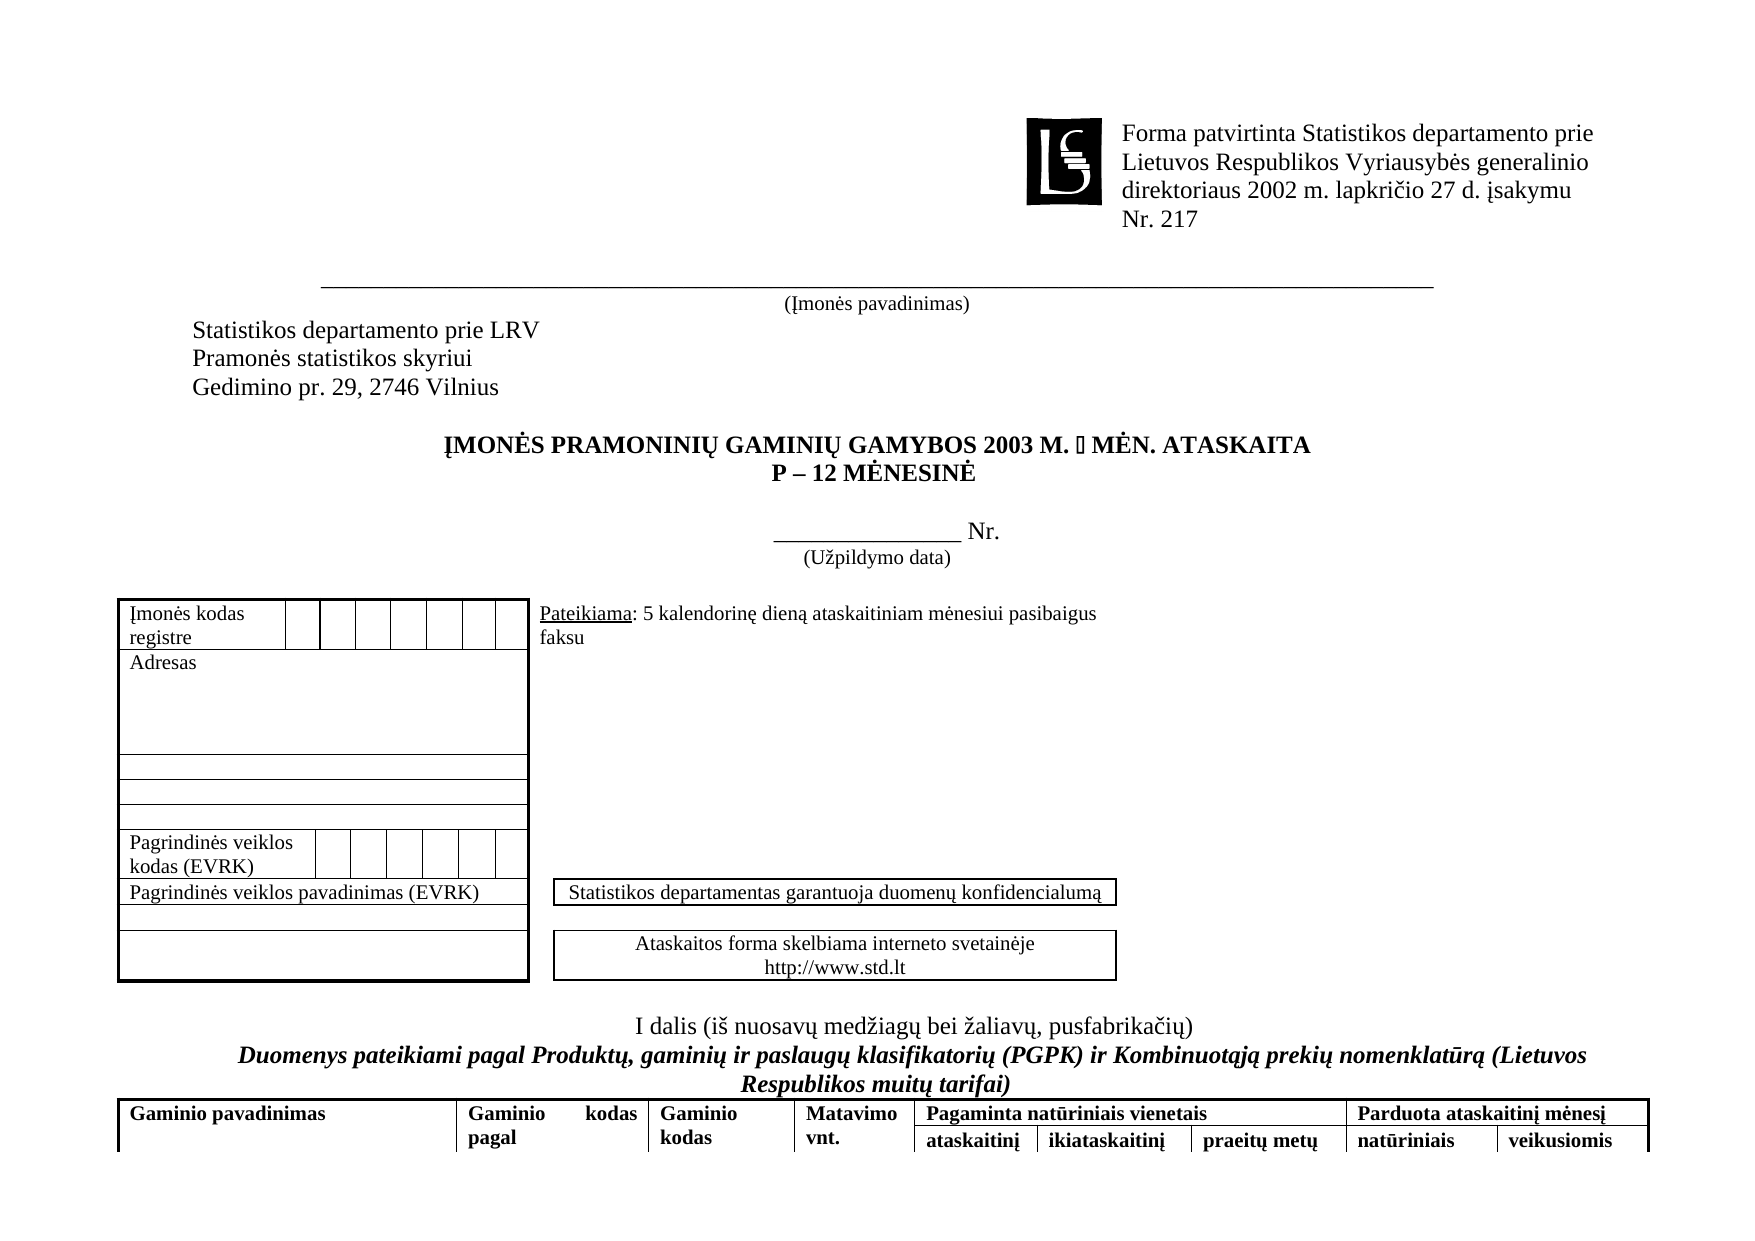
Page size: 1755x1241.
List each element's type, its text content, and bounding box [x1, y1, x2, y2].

text (Įmonės pavadinimas) [118, 291, 1636, 315]
table_cell [1116, 904, 1122, 929]
table_cell [1650, 1125, 1654, 1152]
table_header [427, 601, 462, 649]
table_cell [530, 930, 553, 979]
table_cell [530, 697, 1116, 804]
table_cell Ataskaitos forma skelbiama interneto svetainėje http://www.std.lt [555, 931, 1115, 979]
text Lietuvos Respublikos Vyriausybės generalinio [1104, 147, 1636, 176]
table_cell [120, 805, 527, 829]
text _______________ Nr. [118, 516, 1636, 545]
table_cell [316, 830, 350, 878]
table_header [356, 601, 390, 649]
table_header Parduota ataskaitinį mėnesį [1347, 1101, 1647, 1124]
table_cell Statistikos departamentas garantuoja duomenų konfidencialumą [555, 880, 1115, 904]
text [118, 176, 1026, 204]
text Forma patvirtinta Statistikos departamento prie [1104, 118, 1636, 147]
table_header Gaminio kodas pagal [457, 1101, 648, 1152]
table_header Matavimo vnt. [795, 1101, 914, 1152]
table_cell [351, 830, 386, 878]
table_cell [459, 830, 495, 878]
text _________________________________________________________________________________________ [118, 262, 1636, 291]
table_cell [530, 804, 558, 829]
table_cell [530, 829, 1116, 878]
table_header [463, 601, 495, 649]
table_cell [558, 804, 1116, 829]
table_header [496, 601, 527, 649]
table_header Gaminio pavadinimas [120, 1101, 456, 1124]
table_cell ataskaitinį [915, 1126, 1037, 1152]
table_header [1650, 1098, 1654, 1124]
table_cell ikiataskaitinį [1038, 1126, 1191, 1152]
text Nr. 217 [118, 204, 1636, 233]
table_cell [120, 755, 527, 779]
text Pramonės statistikos skyriui [118, 343, 1636, 372]
table_header Gaminio kodas [649, 1101, 794, 1152]
table_cell [120, 1125, 456, 1152]
table_cell natūriniais [1347, 1126, 1497, 1152]
table_cell [1116, 779, 1122, 804]
table_cell [120, 780, 527, 804]
subtitle I dalis (iš nuosavų medžiagų bei žaliavų, pusfabrikačių) [118, 1011, 1636, 1040]
table_cell [1116, 697, 1122, 754]
table_cell [1116, 829, 1122, 878]
text įmonės pramoninių gaminių gamybos 2003 m.  mėn. ataskaita [118, 430, 1636, 458]
table_cell [1117, 878, 1122, 904]
table_header Pateikiama: 5 kalendorinę dieną ataskaitiniam mėnesiui pasibaigus faksu [530, 598, 1122, 697]
table_cell Pagrindinės veiklos pavadinimas (EVRK) [120, 879, 527, 904]
table_cell Adresas [120, 650, 527, 754]
table_header [321, 601, 355, 649]
table_cell [496, 830, 527, 878]
text P – 12 mėnesinė [118, 458, 1636, 487]
table_cell [1116, 804, 1122, 829]
text [118, 118, 1026, 147]
table_header [391, 601, 426, 649]
table_cell [1117, 930, 1122, 979]
table_cell Pagrindinės veiklos kodas (EVRK) [120, 830, 315, 878]
table_cell praeitų metų [1192, 1126, 1346, 1152]
table_cell [120, 931, 527, 979]
table_cell veikusiomis [1498, 1126, 1647, 1152]
table_header Pagaminta natūriniais vienetais [915, 1101, 1346, 1124]
table_header Įmonės kodas registre [120, 601, 285, 649]
table_cell [423, 830, 458, 878]
table_cell [530, 904, 554, 929]
table_header [286, 601, 319, 649]
text [118, 147, 1026, 176]
text (Užpildymo data) [118, 545, 1636, 569]
text Gedimino pr. 29, 2746 Vilnius [118, 372, 1636, 401]
table_cell [530, 878, 553, 904]
table_cell [1116, 754, 1122, 779]
table_cell [387, 830, 422, 878]
subtitle Duomenys pateikiami pagal Produktų, gaminių ir paslaugų klasifikatorių (PGPK) ir Kombinuotąją prekių nomenklatūrą (Lietuvos Respublikos muitų tarifai) [118, 1040, 1636, 1097]
table_cell [120, 905, 527, 929]
text direktoriaus 2002 m. lapkričio 27 d. įsakymu [1104, 176, 1636, 204]
text Statistikos departamento prie LRV [118, 315, 1636, 343]
table_cell [554, 906, 1116, 929]
